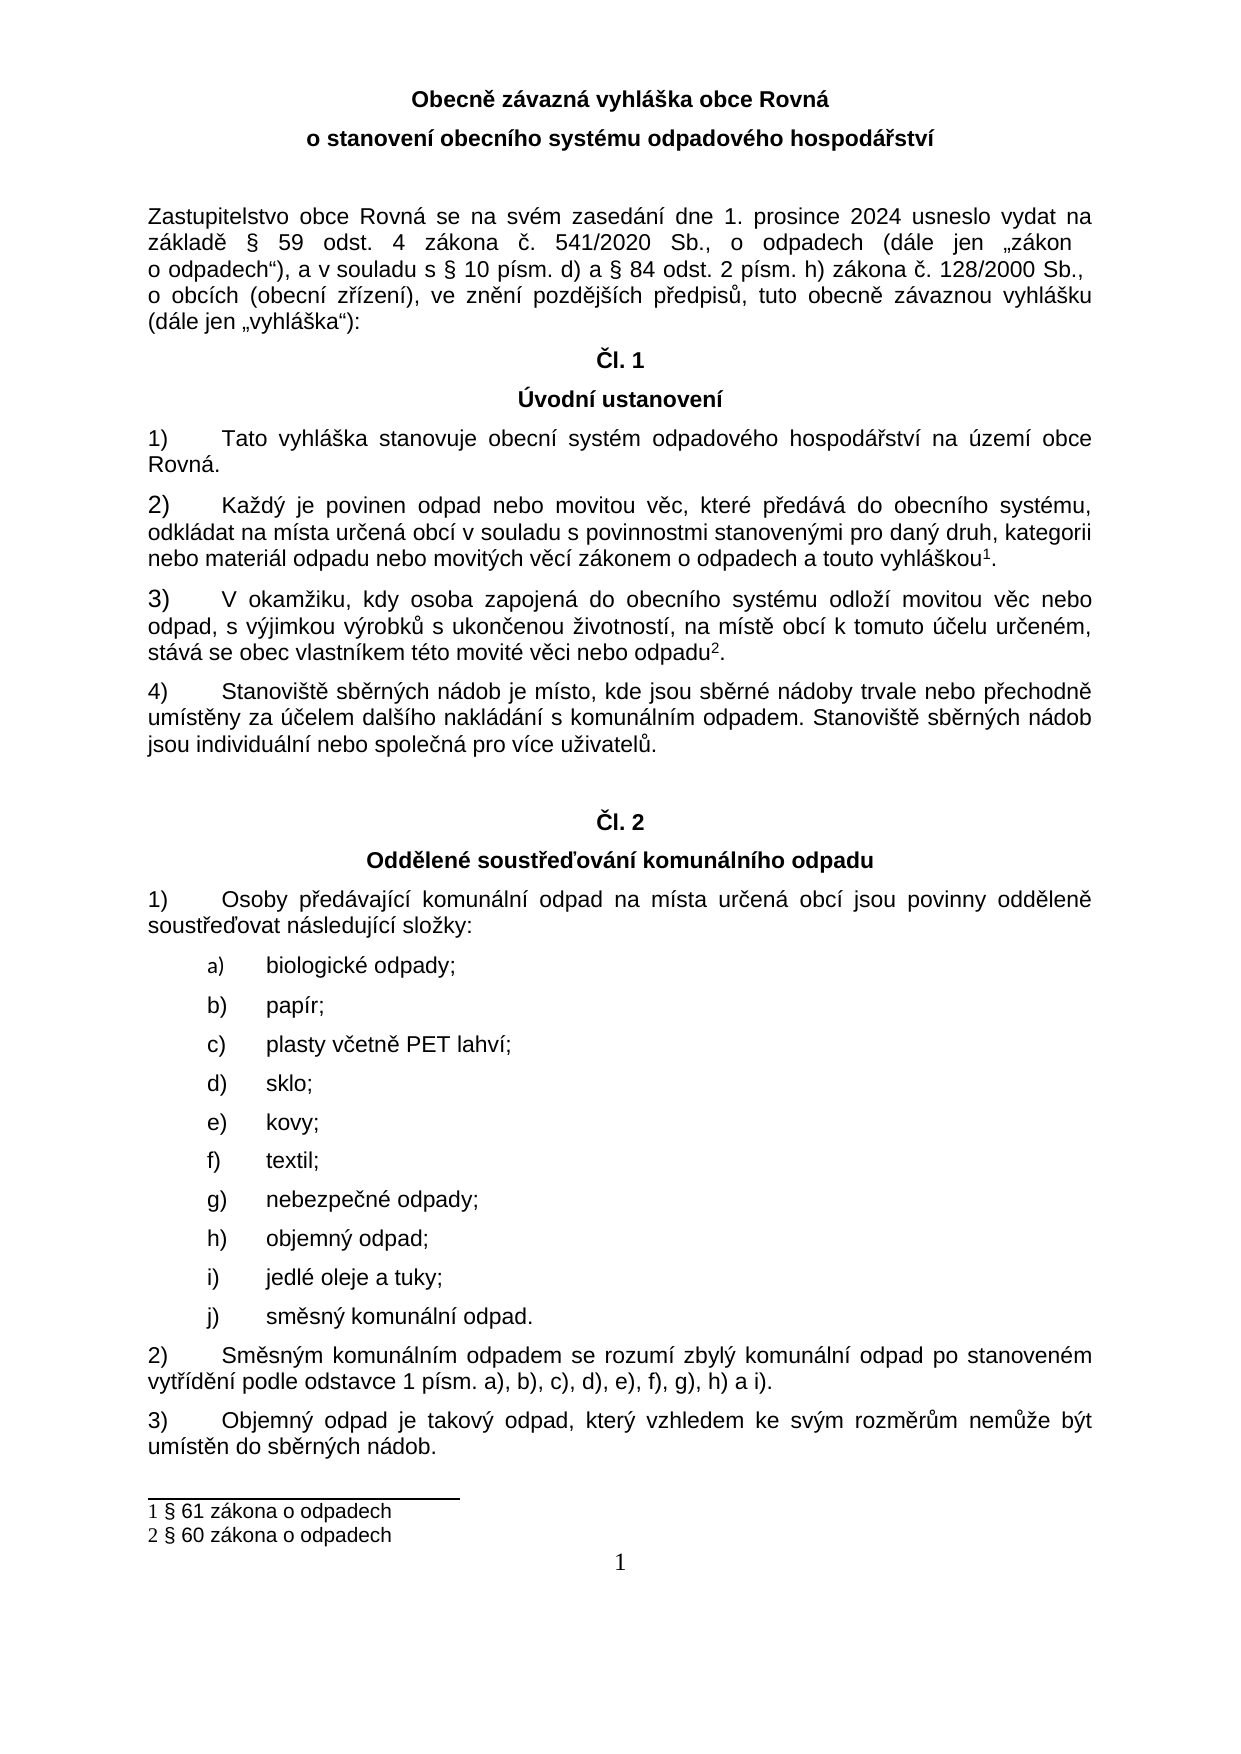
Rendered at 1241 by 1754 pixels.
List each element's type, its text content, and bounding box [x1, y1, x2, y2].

text Obecně závazná vyhláška obce Rovná [148, 86, 1092, 113]
list Směsným komunálním odpadem se rozumí zbylý komunální odpad po stanoveném vytřídění podle odstavce 1 písm. a), b), c), d), e), f), g), h) a i). [148, 1342, 1092, 1394]
list Stanoviště sběrných nádob je místo, kde jsou sběrné nádoby trvale nebo přechodně umístěny za účelem dalšího nakládání s komunálním odpadem. Stanoviště sběrných nádob jsou individuální nebo společná pro více uživatelů. [148, 678, 1092, 757]
text Zastupitelstvo obce Rovná se na svém zasedání dne 1. prosince 2024 usneslo vydat na základě § 59 odst. 4 zákona č. 541/2020 Sb., o odpadech (dále jen „zákon o odpadech“), a v souladu s § 10 písm. d) a § 84 odst. 2 písm. h) zákona č. 128/2000 Sb., o obcích (obecní zřízení), ve znění pozdějších předpisů, tuto obecně závaznou vyhlášku (dále jen „vyhláška“): [148, 203, 1092, 335]
list Objemný odpad je takový odpad, který vzhledem ke svým rozměrům nemůže být umístěn do sběrných nádob. [148, 1407, 1092, 1459]
list kovy; [207, 1108, 1092, 1135]
list § 61 zákona o odpadech [148, 1499, 1092, 1523]
list Každý je povinen odpad nebo movitou věc, které předává do obecního systému, odkládat na místa určená obcí v souladu s povinnostmi stanovenými pro daný druh, kategorii nebo materiál odpadu nebo movitých věcí zákonem o odpadech a touto vyhláškou. [148, 490, 1092, 572]
list § 60 zákona o odpadech [148, 1523, 1092, 1547]
text Oddělené soustřeďování komunálního odpadu [148, 847, 1092, 874]
list nebezpečné odpady; [207, 1186, 1092, 1212]
list Tato vyhláška stanovuje obecní systém odpadového hospodářství na území obce Rovná. [148, 425, 1092, 478]
text Čl. 1 [148, 347, 1092, 373]
text o stanovení obecního systému odpadového hospodářství [148, 125, 1092, 152]
subtitle Úvodní ustanovení [148, 386, 1092, 412]
list plasty včetně PET lahví; [207, 1031, 1092, 1057]
list biologické odpady; [207, 951, 1092, 979]
list textil; [207, 1147, 1092, 1174]
text Čl. 2 [148, 808, 1092, 835]
list směsný komunální odpad. [207, 1303, 1092, 1329]
list papír; [207, 992, 1092, 1018]
list V okamžiku, kdy osoba zapojená do obecního systému odloží movitou věc nebo odpad, s výjimkou výrobků s ukončenou životností, na místě obcí k tomuto účelu určeném, stává se obec vlastníkem této movité věci nebo odpadu. [148, 584, 1092, 666]
list Osoby předávající komunální odpad na místa určená obcí jsou povinny odděleně soustřeďovat následující složky: [148, 886, 1092, 939]
list sklo; [207, 1069, 1092, 1096]
list objemný odpad; [207, 1225, 1092, 1251]
list jedlé oleje a tuky; [207, 1264, 1092, 1290]
